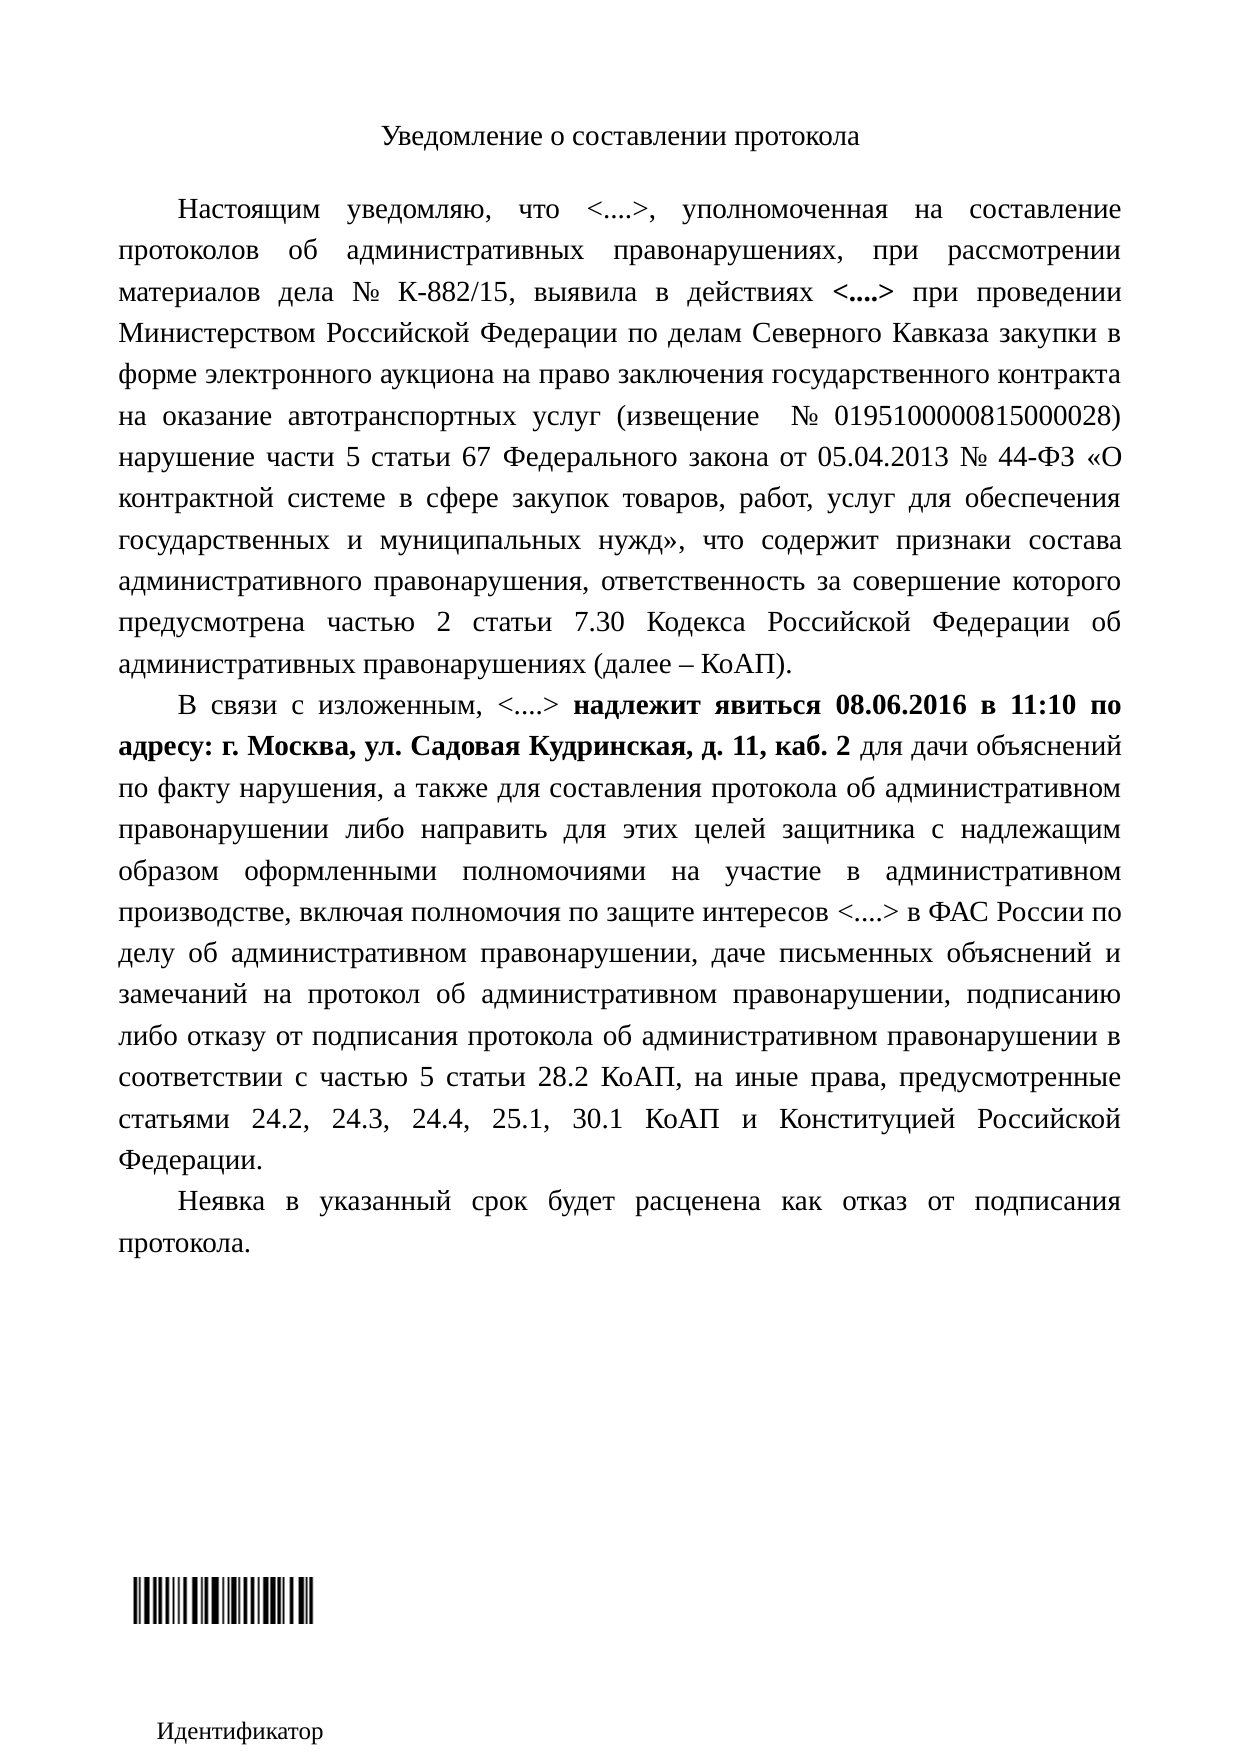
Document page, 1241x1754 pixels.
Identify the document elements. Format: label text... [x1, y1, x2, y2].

text Настоящим уведомляю, что <....>, уполномоченная на составление протоколов об административных правонарушениях, при рассмотрении материалов дела № К-882/15, выявила в действиях <....> при проведении Министерством Российской Федерации по делам Северного Кавказа закупки в форме электронного аукциона на право заключения государственного контракта на оказание автотранспортных услуг (извещение № 0195100000815000028) нарушение части 5 статьи 67 Федерального закона от 05.04.2013 № 44-ФЗ «О контрактной системе в сфере закупок товаров, работ, услуг для обеспечения государственных и муниципальных нужд», что содержит признаки состава административного правонарушения, ответственность за совершение которого предусмотрена частью 2 статьи 7.30 Кодекса Российской Федерации об административных правонарушениях (далее – КоАП). [118, 185, 1122, 681]
text В связи с изложенным, <....> надлежит явиться 08.06.2016 в 11:10 по адресу: г. Москва, ул. Садовая Кудринская, д. 11, каб. 2 для дачи объяснений по факту нарушения, а также для составления протокола об административном правонарушении либо направить для этих целей защитника с надлежащим образом оформленными полномочиями на участие в административном производстве, включая полномочия по защите интересов <....> в ФАС России по делу об административном правонарушении, даче письменных объяснений и замечаний на протокол об административном правонарушении, подписанию либо отказу от подписания протокола об административном правонарушении в соответствии с частью 5 статьи 28.2 КоАП, на иные права, предусмотренные статьями 24.2, 24.3, 24.4, 25.1, 30.1 КоАП и Конституцией Российской Федерации. [118, 681, 1122, 1178]
text Уведомление о составлении протокола [118, 118, 1122, 152]
picture [118, 1577, 331, 1624]
text Неявка в указанный срок будет расценена как отказ от подписания протокола. [118, 1178, 1122, 1260]
